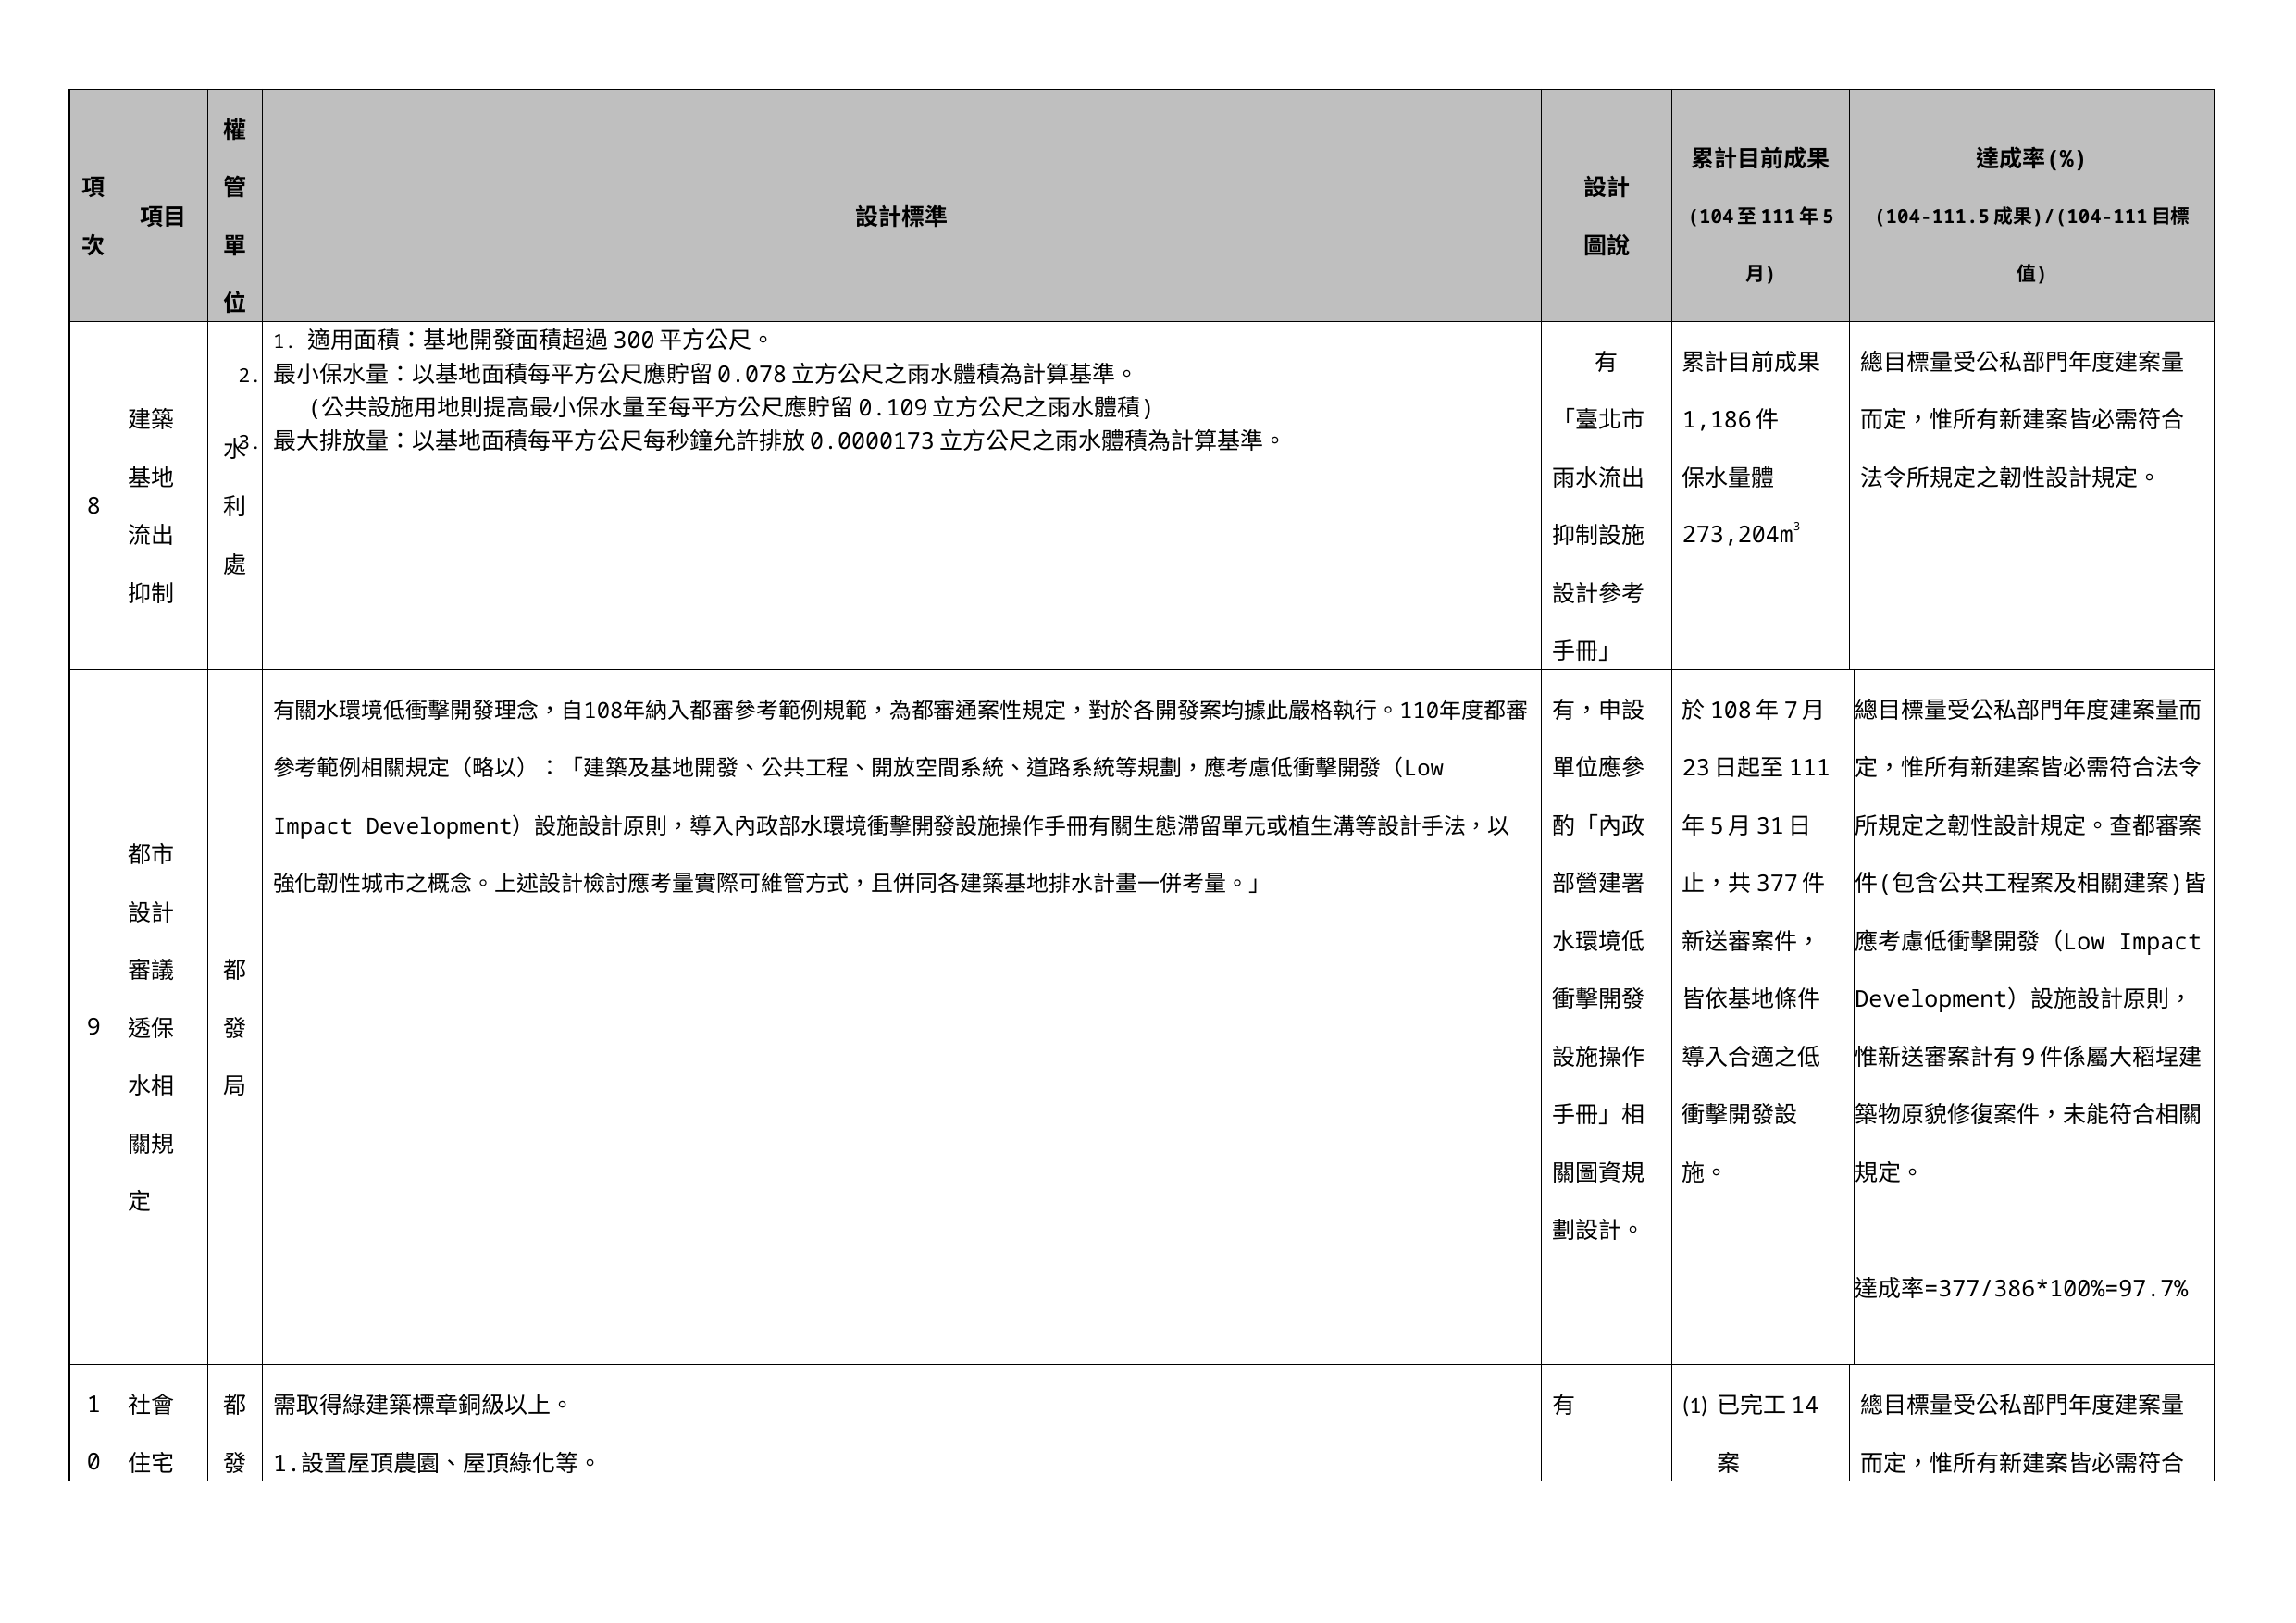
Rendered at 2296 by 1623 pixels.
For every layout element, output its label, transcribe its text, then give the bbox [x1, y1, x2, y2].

table_cell 水利處 [208, 322, 262, 669]
table_cell 適用面積：基地開發面積超過300平方公尺。 最小保水量：以基地面積每平方公尺應貯留0.078立方公尺之雨水體積為計算基準。 (公共設施用地則提高最小保水量至每平方公尺應貯留0.109立方公尺之雨水體積) 最大排放量：以基地面積每平方公尺每秒鐘允許排放0.0000173立方公尺之雨水體積為計算基準。 [263, 322, 1541, 669]
table_cell 有關水環境低衝擊開發理念，自108年納入都審參考範例規範，為都審通案性規定，對於各開發案均據此嚴格執行。110年度都審參考範例相關規定（略以）：「建築及基地開發、公共工程、開放空間系統、道路系統等規劃，應考慮低衝擊開發（Low Impact Development）設施設計原則，導入內政部水環境衝擊開發設施操作手冊有關生態滯留單元或植生溝等設計手法，以強化韌性城市之概念。上述設計檢討應考量實際可維管方式，且併同各建築基地排水計畫一併考量。」 [263, 670, 1541, 1364]
table_cell 有 「臺北市雨水流出抑制設施設計參考手冊」 [1542, 322, 1671, 669]
table_header 權管單位 [208, 90, 262, 321]
table_cell 都發 [208, 1365, 262, 1481]
table_cell 建築基地流出抑制 [118, 322, 207, 669]
table_cell 有 [1542, 1365, 1671, 1481]
table_header 累計目前成果 (104至111年5月) [1672, 90, 1849, 321]
table_header 項目 [118, 90, 207, 321]
table_header 項次 [70, 90, 118, 321]
table_header 達成率(%) (104-111.5成果)/(104-111目標值) [1850, 90, 2214, 321]
table_cell 已完工14案 ,其餘施工及規劃中社會住宅共36案，均需取得綠建築標章。 已完工社會住宅屋頂綠化面積(不含屋頂農園)共計6,691.43m2 [1672, 1365, 1849, 1481]
table_cell 8 [70, 322, 118, 669]
table_header 設計 圖說 [1542, 90, 1671, 321]
table_cell 總目標量受公私部門年度建案量而定，惟所有新建案皆必需符合法令所規定之韌性設計規定。 [1850, 322, 2214, 669]
table_cell 社會住宅 [118, 1365, 207, 1481]
table_cell 累計目前成果 1,186件 保水量體273,204m3 [1672, 322, 1849, 669]
table_cell 總目標量受公私部門年度建案量而定，惟所有新建案皆必需符合 [1850, 1365, 2214, 1481]
table_cell 都發局 [208, 670, 262, 1364]
table_cell 9 [70, 670, 118, 1364]
table_cell 有，申設單位應參酌「內政部營建署水環境低衝擊開發設施操作手冊」相關圖資規劃設計。 [1542, 670, 1671, 1364]
table_cell 10 [70, 1365, 118, 1481]
table_header 設計標準 [263, 90, 1541, 321]
table_cell 都市設計審議透保水相關規定 [118, 670, 207, 1364]
table_cell 於108年7月23日起至111年5月31日止，共377件新送審案件，皆依基地條件導入合適之低衝擊開發設施。 [1672, 670, 1854, 1364]
table_cell 總目標量受公私部門年度建案量而定，惟所有新建案皆必需符合法令所規定之韌性設計規定。查都審案件(包含公共工程案及相關建案)皆應考慮低衝擊開發（Low Impact Development）設施設計原則，惟新送審案計有9件係屬大稻埕建築物原貌修復案件，未能符合相關規定。 達成率=377/386*100%=97.7% [1855, 670, 2214, 1364]
